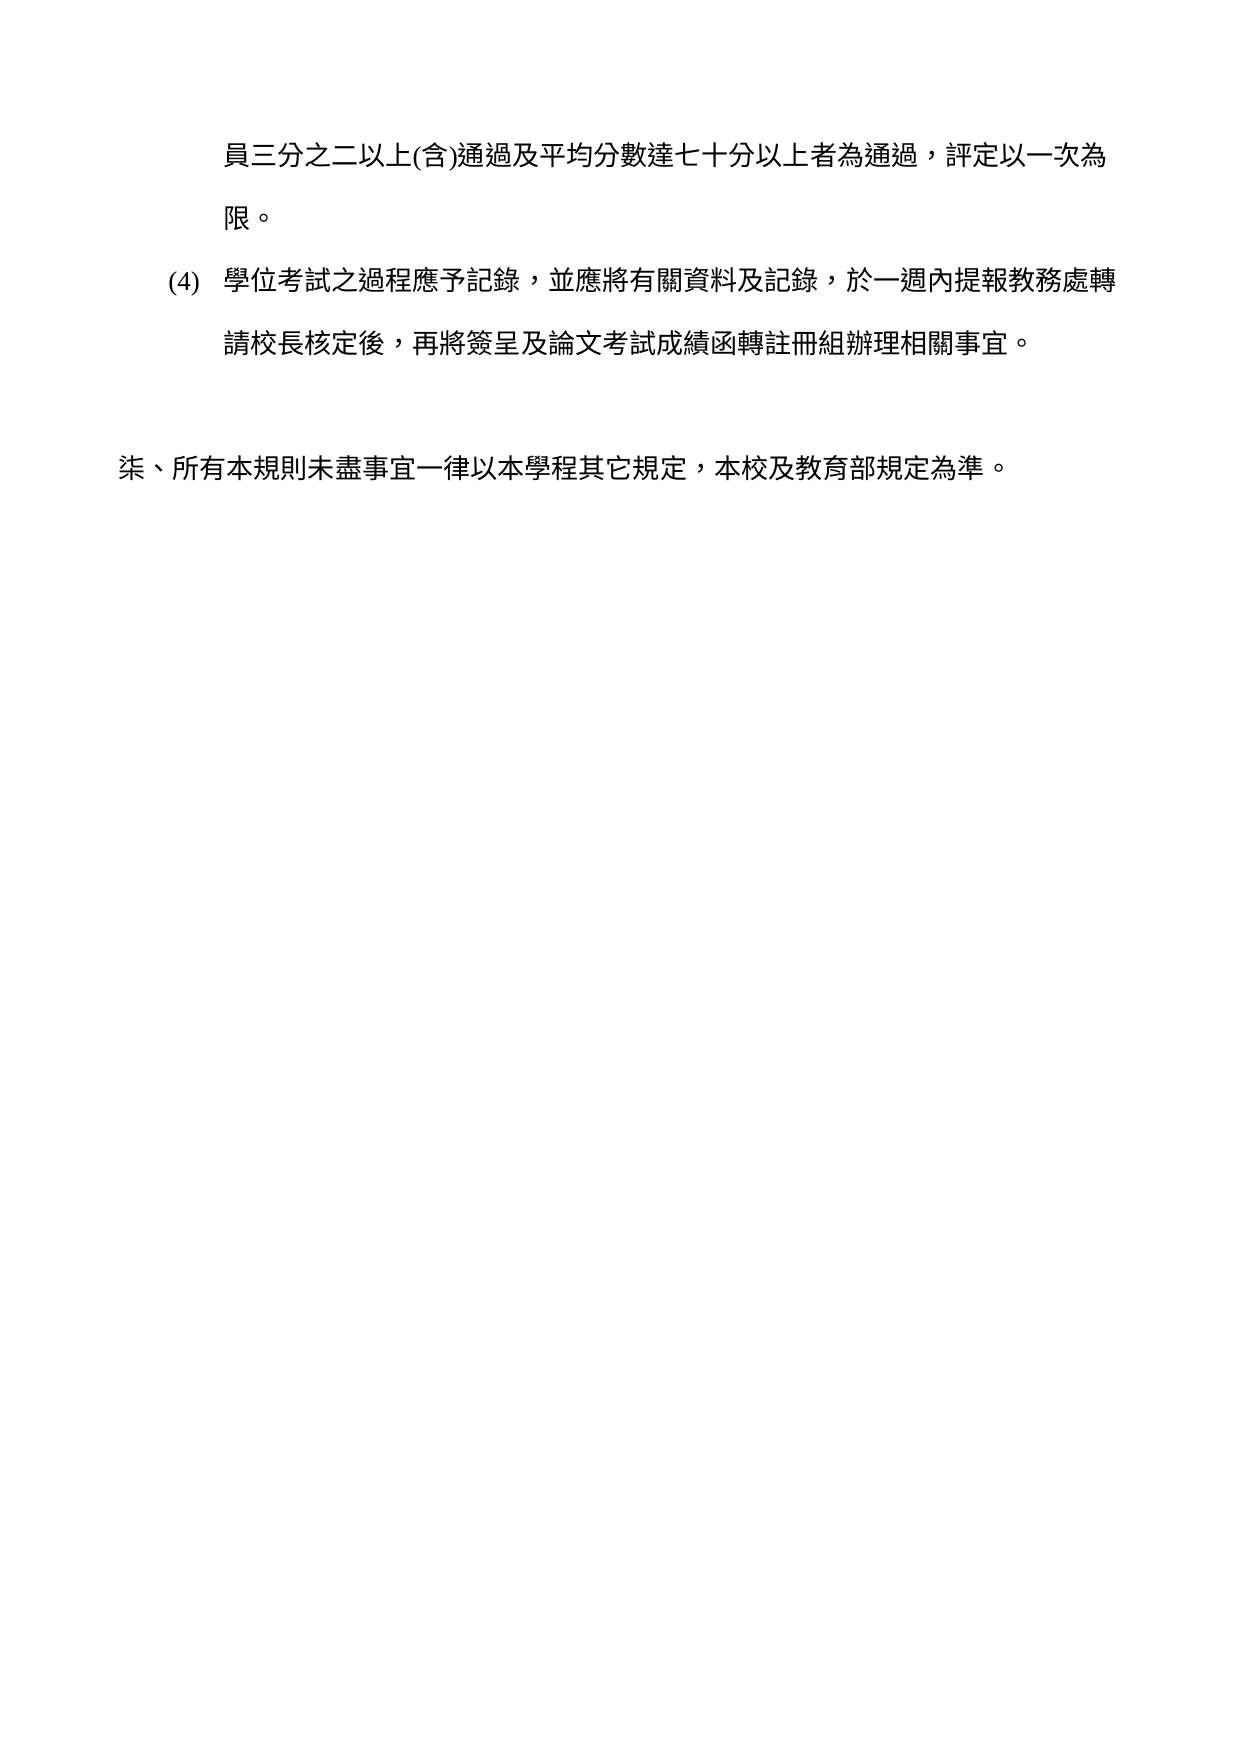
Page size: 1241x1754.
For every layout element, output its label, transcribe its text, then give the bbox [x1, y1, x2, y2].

list 學位考試之過程應予記錄，並應將有關資料及記錄，於一週內提報教務處轉請校長核定後，再將簽呈及論文考試成績函轉註冊組辦理相關事宜。 [168, 237, 1122, 362]
text 柒、所有本規則未盡事宜一律以本學程其它規定，本校及教育部規定為準。 [118, 425, 1122, 487]
list 員三分之二以上(含)通過及平均分數達七十分以上者為通過，評定以一次為限。 [168, 112, 1122, 237]
